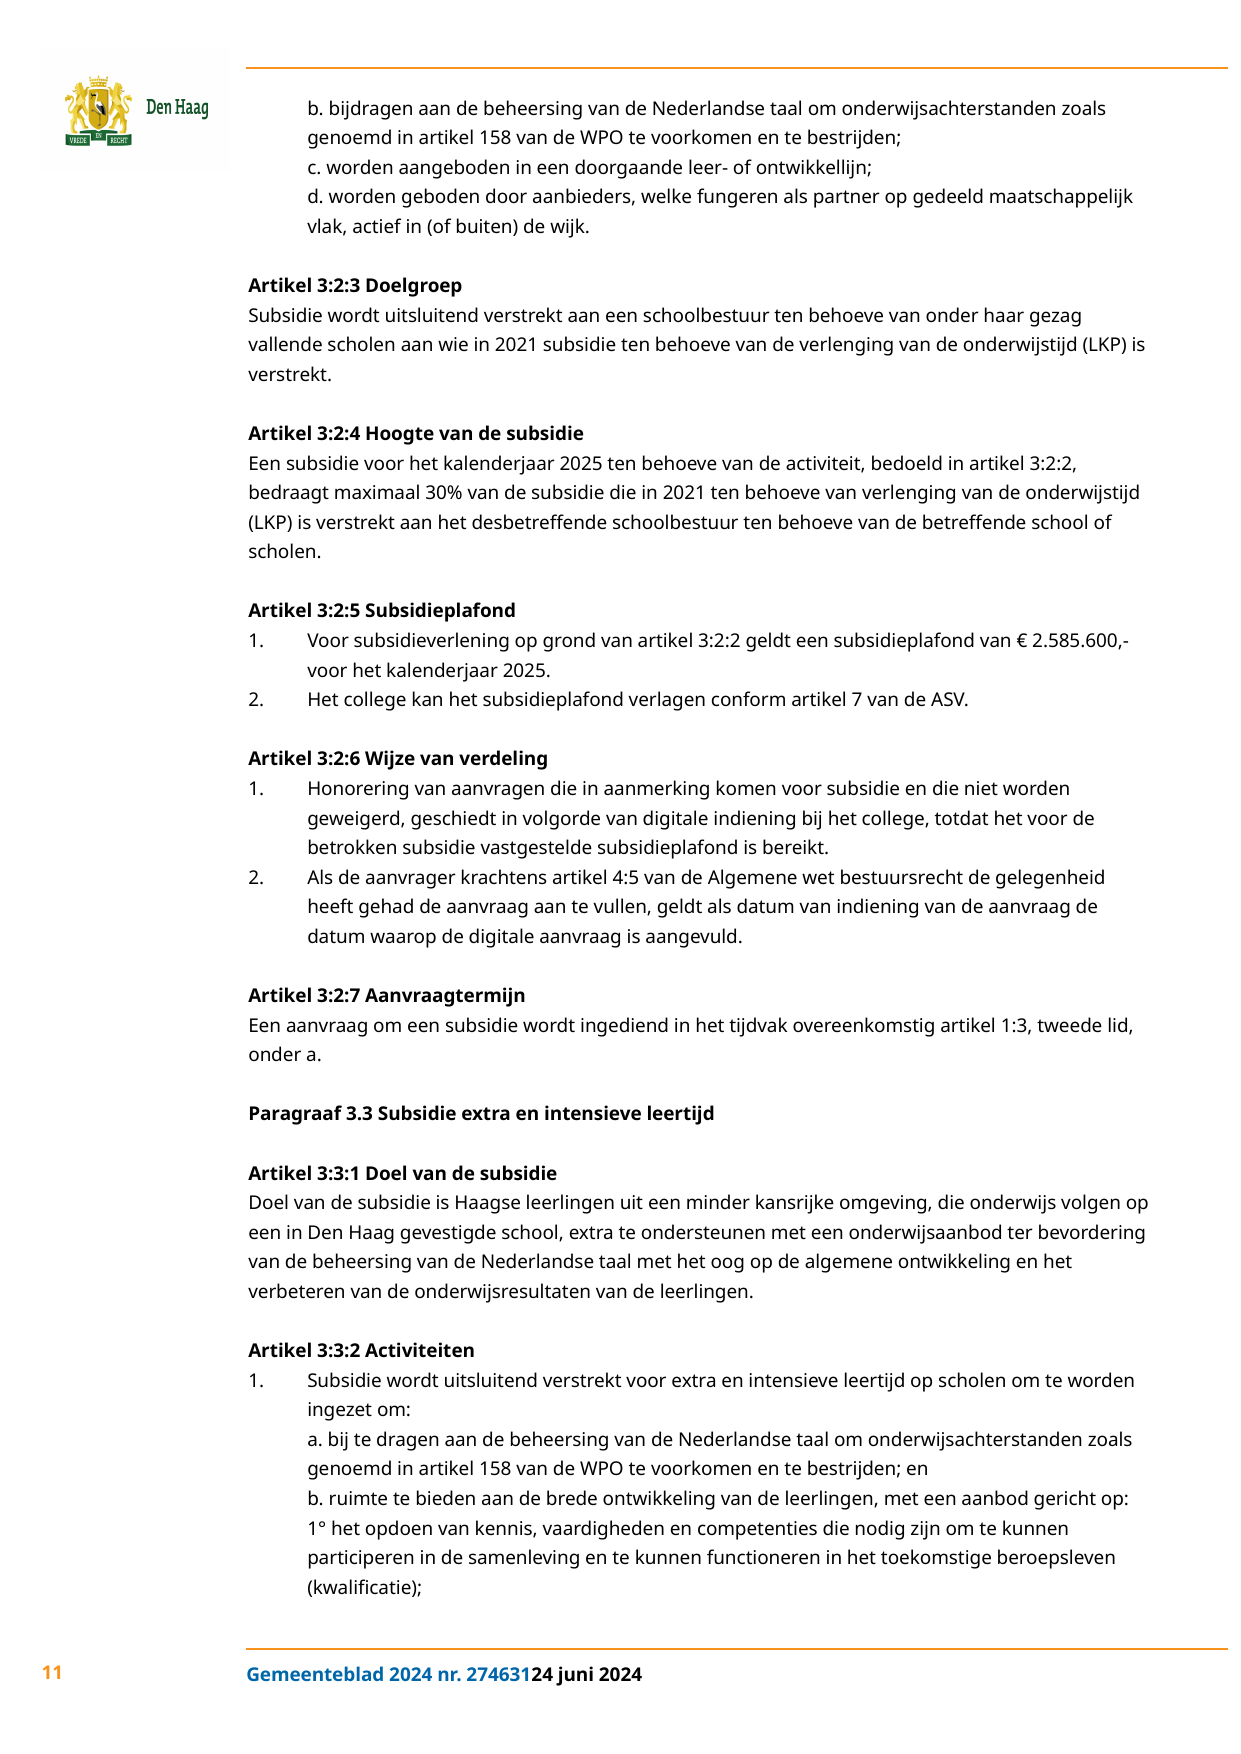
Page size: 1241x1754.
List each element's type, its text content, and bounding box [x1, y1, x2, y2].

list Subsidie wordt uitsluitend verstrekt voor extra en intensieve leertijd op scholen om te worden ingezet om: [248, 1367, 1152, 1422]
text Artikel 3:2:7 Aanvraagtermijn [248, 982, 1152, 1008]
list Honorering van aanvragen die in aanmerking komen voor subsidie en die niet worden geweigerd, geschiedt in volgorde van digitale indiening bij het college, totdat het voor de betrokken subsidie vastgestelde subsidieplafond is bereikt. [248, 775, 1152, 860]
text Doel van de subsidie is Haagse leerlingen uit een minder kansrijke omgeving, die onderwijs volgen op een in Den Haag gevestigde school, extra te ondersteunen met een onderwijsaanbod ter bevordering van de beheersing van de Nederlandse taal met het oog op de algemene ontwikkeling en het verbeteren van de onderwijsresultaten van de leerlingen. [248, 1189, 1152, 1304]
text Een aanvraag om een subsidie wordt ingediend in het tijdvak overeenkomstig artikel 1:3, tweede lid, onder a. [248, 1012, 1152, 1067]
text Subsidie wordt uitsluitend verstrekt aan een schoolbestuur ten behoeve van onder haar gezag vallende scholen aan wie in 2021 subsidie ten behoeve van de verlenging van de onderwijstijd (LKP) is verstrekt. [248, 302, 1152, 387]
list b. ruimte te bieden aan de brede ontwikkeling van de leerlingen, met een aanbod gericht op: [248, 1485, 1152, 1511]
text Artikel 3:2:4 Hoogte van de subsidie [248, 420, 1152, 446]
text Een subsidie voor het kalenderjaar 2025 ten behoeve van de activiteit, bedoeld in artikel 3:2:2, bedraagt maximaal 30% van de subsidie die in 2021 ten behoeve van verlenging van de onderwijstijd (LKP) is verstrekt aan het desbetreffende schoolbestuur ten behoeve van de betreffende school of scholen. [248, 450, 1152, 564]
list c. worden aangeboden in een doorgaande leer- of ontwikkellijn; [248, 154, 1152, 180]
list Als de aanvrager krachtens artikel 4:5 van de Algemene wet bestuursrecht de gelegenheid heeft gehad de aanvraag aan te vullen, geldt als datum van indiening van de aanvraag de datum waarop de digitale aanvraag is aangevuld. [248, 864, 1152, 949]
text Artikel 3:2:6 Wijze van verdeling [248, 746, 1152, 771]
text Artikel 3:2:5 Subsidieplafond [248, 598, 1152, 623]
list 1° het opdoen van kennis, vaardigheden en competenties die nodig zijn om te kunnen participeren in de samenleving en te kunnen functioneren in het toekomstige beroepsleven (kwalificatie); [248, 1515, 1152, 1600]
text Artikel 3:2:3 Doelgroep [248, 272, 1152, 298]
text Paragraaf 3.3 Subsidie extra en intensieve leertijd [248, 1101, 1152, 1126]
list d. worden geboden door aanbieders, welke fungeren als partner op gedeeld maatschappelijk vlak, actief in (of buiten) de wijk. [248, 183, 1152, 239]
text Artikel 3:3:1 Doel van de subsidie [248, 1160, 1152, 1186]
list Voor subsidieverlening op grond van artikel 3:2:2 geldt een subsidieplafond van € 2.585.600,- voor het kalenderjaar 2025. [248, 627, 1152, 683]
picture [41, 47, 231, 172]
text Artikel 3:3:2 Activiteiten [248, 1337, 1152, 1363]
list Het college kan het subsidieplafond verlagen conform artikel 7 van de ASV. [248, 686, 1152, 712]
list a. bij te dragen aan de beheersing van de Nederlandse taal om onderwijsachterstanden zoals genoemd in artikel 158 van de WPO te voorkomen en te bestrijden; en [248, 1426, 1152, 1481]
list b. bijdragen aan de beheersing van de Nederlandse taal om onderwijsachterstanden zoals genoemd in artikel 158 van de WPO te voorkomen en te bestrijden; [248, 95, 1152, 150]
